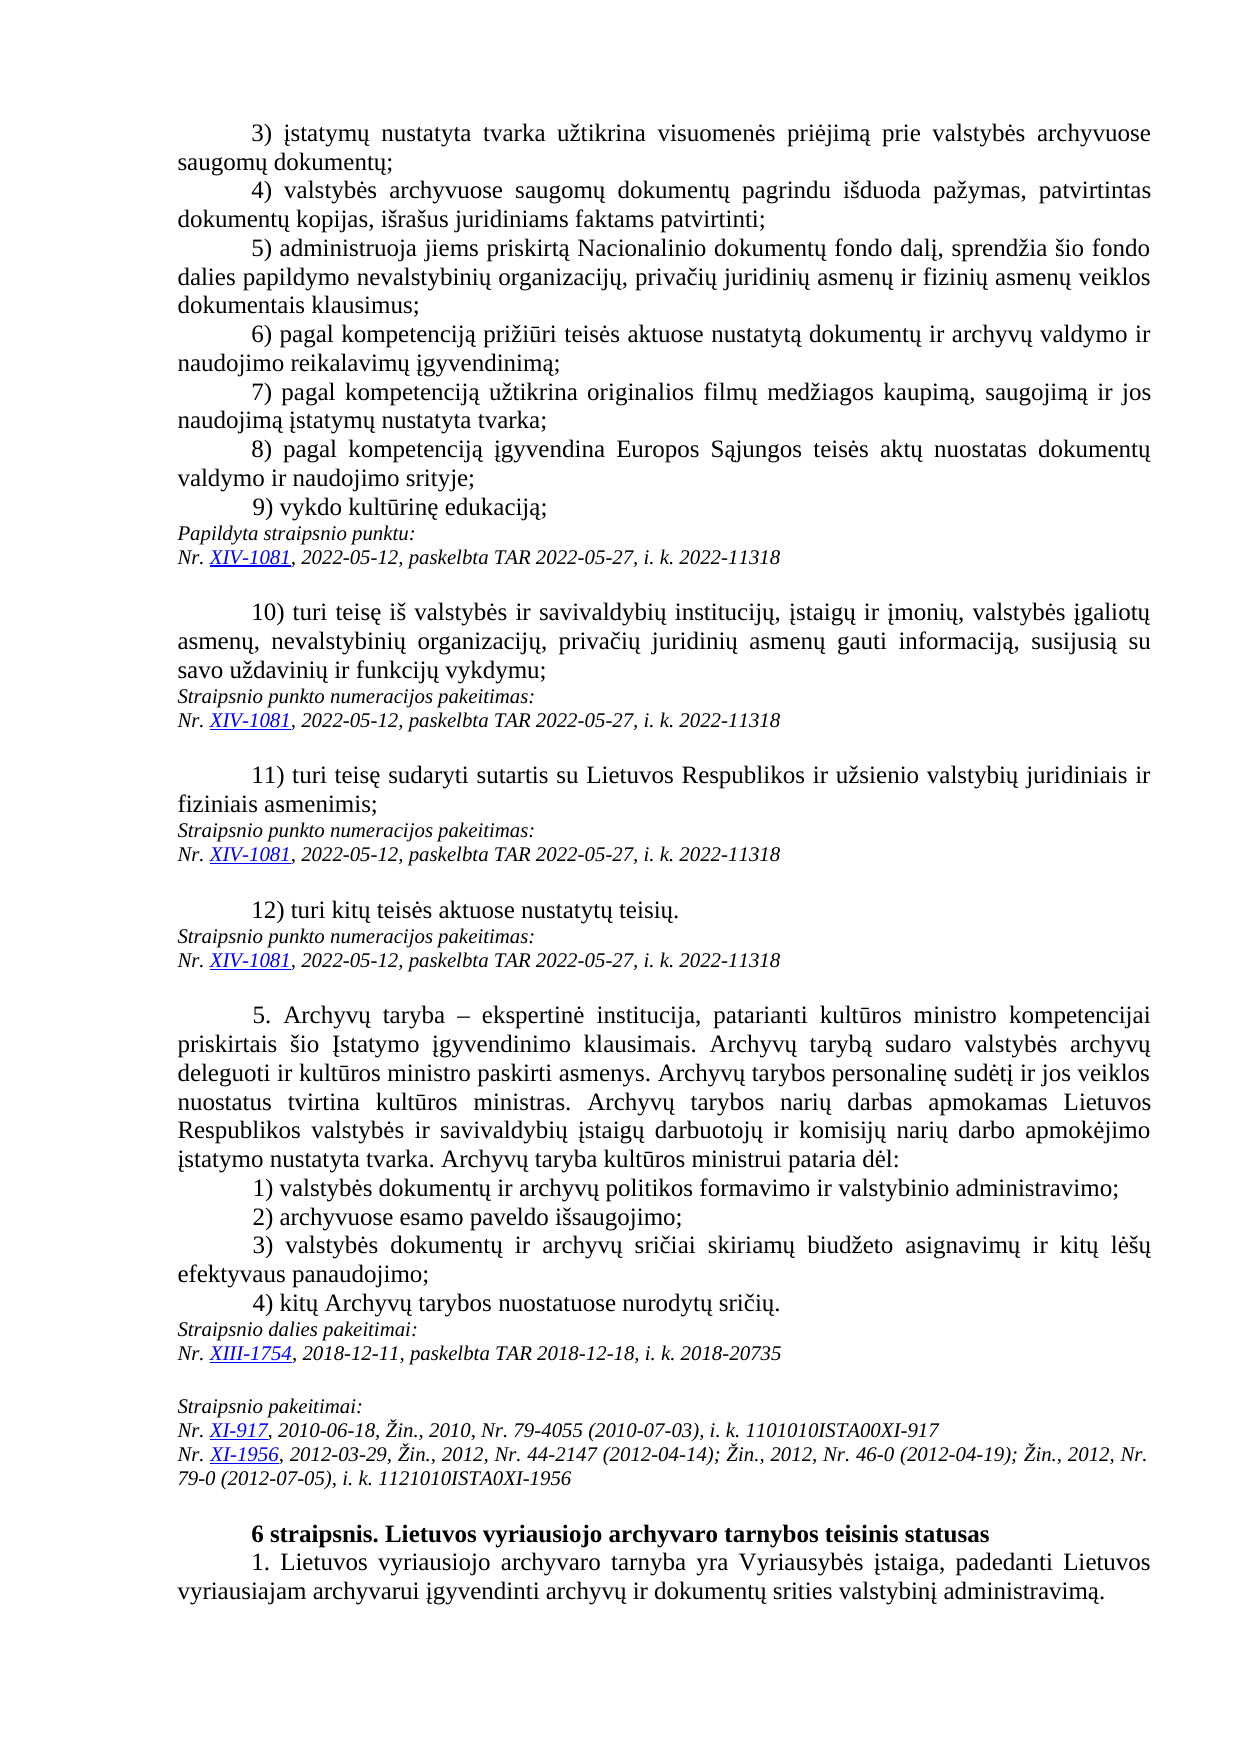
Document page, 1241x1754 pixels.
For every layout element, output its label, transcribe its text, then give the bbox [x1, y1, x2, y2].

text Nr. XI-917, 2010-06-18, Žin., 2010, Nr. 79-4055 (2010-07-03), i. k. 1101010ISTA00XI-917 [177, 1418, 1152, 1442]
text Straipsnio punkto numeracijos pakeitimas: [177, 924, 1152, 948]
text 3) valstybės dokumentų ir archyvų sričiai skiriamų biudžeto asignavimų ir kitų lėšų efektyvaus panaudojimo; [177, 1231, 1152, 1288]
text Nr. XIV-1081, 2022-05-12, paskelbta TAR 2022-05-27, i. k. 2022-11318 [177, 545, 1152, 569]
text Straipsnio punkto numeracijos pakeitimas: [177, 818, 1152, 842]
text Nr. XIV-1081, 2022-05-12, paskelbta TAR 2022-05-27, i. k. 2022-11318 [177, 948, 1152, 972]
text Nr. XIII-1754, 2018-12-11, paskelbta TAR 2018-12-18, i. k. 2018-20735 [177, 1341, 1152, 1365]
text 8) pagal kompetenciją įgyvendina Europos Sąjungos teisės aktų nuostatas dokumentų valdymo ir naudojimo srityje; [177, 434, 1152, 492]
text Straipsnio punkto numeracijos pakeitimas: [177, 684, 1152, 708]
text Straipsnio pakeitimai: [177, 1394, 1152, 1418]
text 1) valstybės dokumentų ir archyvų politikos formavimo ir valstybinio administravimo; [177, 1173, 1152, 1202]
text Papildyta straipsnio punktu: [177, 521, 1152, 545]
text 5) administruoja jiems priskirtą Nacionalinio dokumentų fondo dalį, sprendžia šio fondo dalies papildymo nevalstybinių organizacijų, privačių juridinių asmenų ir fizinių asmenų veiklos dokumentais klausimus; [177, 233, 1152, 319]
text 10) turi teisę iš valstybės ir savivaldybių institucijų, įstaigų ir įmonių, valstybės įgaliotų asmenų, nevalstybinių organizacijų, privačių juridinių asmenų gauti informaciją, susijusią su savo uždavinių ir funkcijų vykdymu; [177, 597, 1152, 684]
text 5. Archyvų taryba – ekspertinė institucija, patarianti kultūros ministro kompetencijai priskirtais šio Įstatymo įgyvendinimo klausimais. Archyvų tarybą sudaro valstybės archyvų deleguoti ir kultūros ministro paskirti asmenys. Archyvų tarybos personalinę sudėtį ir jos veiklos nuostatus tvirtina kultūros ministras. Archyvų tarybos narių darbas apmokamas Lietuvos Respublikos valstybės ir savivaldybių įstaigų darbuotojų ir komisijų narių darbo apmokėjimo įstatymo nustatyta tvarka. Archyvų taryba kultūros ministrui pataria dėl: [177, 1001, 1152, 1173]
text 6) pagal kompetenciją prižiūri teisės aktuose nustatytą dokumentų ir archyvų valdymo ir naudojimo reikalavimų įgyvendinimą; [177, 319, 1152, 377]
text 11) turi teisę sudaryti sutartis su Lietuvos Respublikos ir užsienio valstybių juridiniais ir fiziniais asmenimis; [177, 761, 1152, 818]
text 12) turi kitų teisės aktuose nustatytų teisių. [177, 895, 1152, 924]
text Nr. XIV-1081, 2022-05-12, paskelbta TAR 2022-05-27, i. k. 2022-11318 [177, 708, 1152, 732]
text 7) pagal kompetenciją užtikrina originalios filmų medžiagos kaupimą, saugojimą ir jos naudojimą įstatymų nustatyta tvarka; [177, 377, 1152, 434]
text 2) archyvuose esamo paveldo išsaugojimo; [177, 1202, 1152, 1231]
text Straipsnio dalies pakeitimai: [177, 1317, 1152, 1341]
text 3) įstatymų nustatyta tvarka užtikrina visuomenės priėjimą prie valstybės archyvuose saugomų dokumentų; [177, 118, 1152, 176]
text 4) valstybės archyvuose saugomų dokumentų pagrindu išduoda pažymas, patvirtintas dokumentų kopijas, išrašus juridiniams faktams patvirtinti; [177, 176, 1152, 233]
text Nr. XIV-1081, 2022-05-12, paskelbta TAR 2022-05-27, i. k. 2022-11318 [177, 842, 1152, 866]
text 9) vykdo kultūrinę edukaciją; [177, 492, 1152, 521]
text 4) kitų Archyvų tarybos nuostatuose nurodytų sričių. [177, 1288, 1152, 1317]
text 6 straipsnis. Lietuvos vyriausiojo archyvaro tarnybos teisinis statusas [177, 1519, 1152, 1547]
text Nr. XI-1956, 2012-03-29, Žin., 2012, Nr. 44-2147 (2012-04-14); Žin., 2012, Nr. 46-0 (2012-04-19); Žin., 2012, Nr. 79-0 (2012-07-05), i. k. 1121010ISTA0XI-1956 [177, 1442, 1152, 1490]
text 1. Lietuvos vyriausiojo archyvaro tarnyba yra Vyriausybės įstaiga, padedanti Lietuvos vyriausiajam archyvarui įgyvendinti archyvų ir dokumentų srities valstybinį administravimą. [177, 1547, 1152, 1605]
